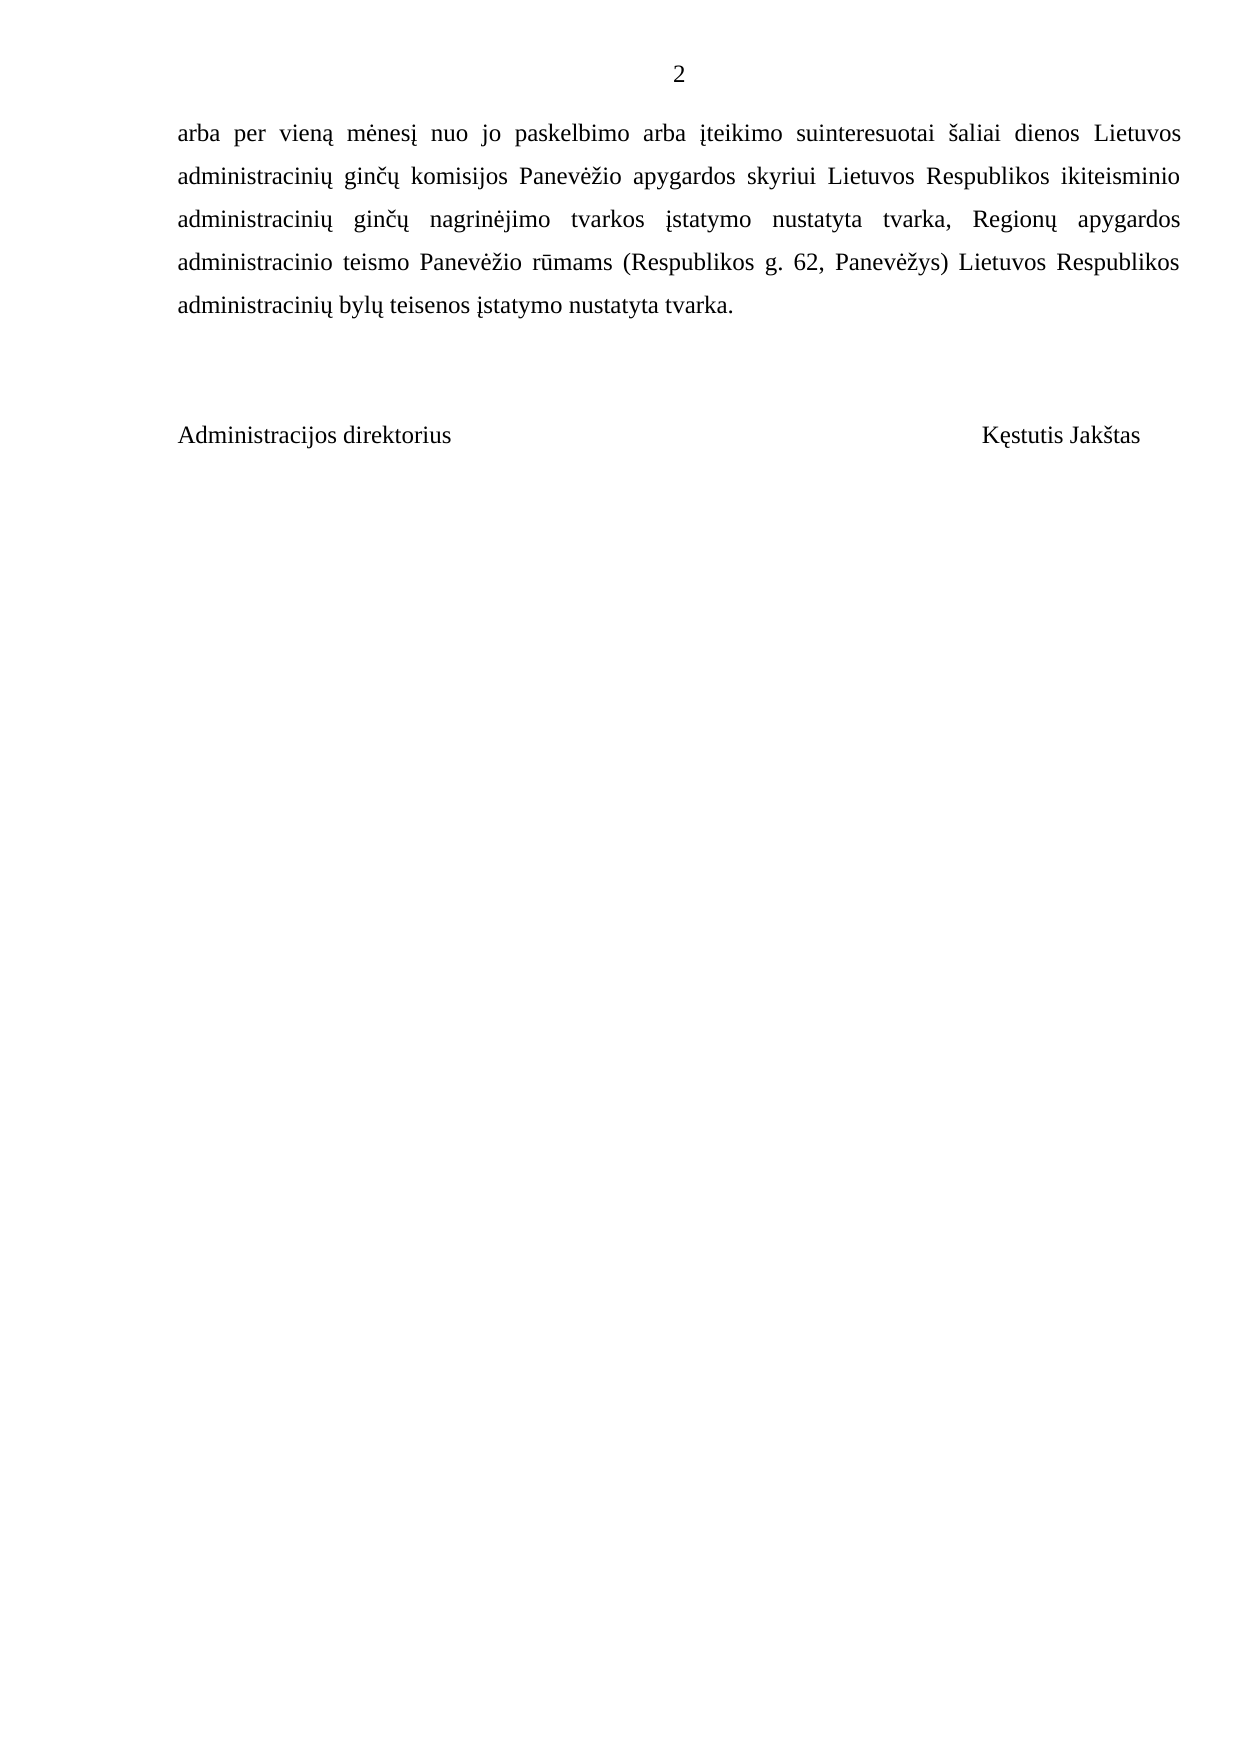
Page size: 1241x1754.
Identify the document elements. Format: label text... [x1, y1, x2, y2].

text Administracijos direktorius Kęstutis Jakštas [177, 420, 1181, 449]
text arba per vieną mėnesį nuo jo paskelbimo arba įteikimo suinteresuotai šaliai dienos Lietuvos administracinių ginčų komisijos Panevėžio apygardos skyriui Lietuvos Respublikos ikiteisminio administracinių ginčų nagrinėjimo tvarkos įstatymo nustatyta tvarka, Regionų apygardos administracinio teismo Panevėžio rūmams (Respublikos g. 62, Panevėžys) Lietuvos Respublikos administracinių bylų teisenos įstatymo nustatyta tvarka. [177, 118, 1181, 319]
